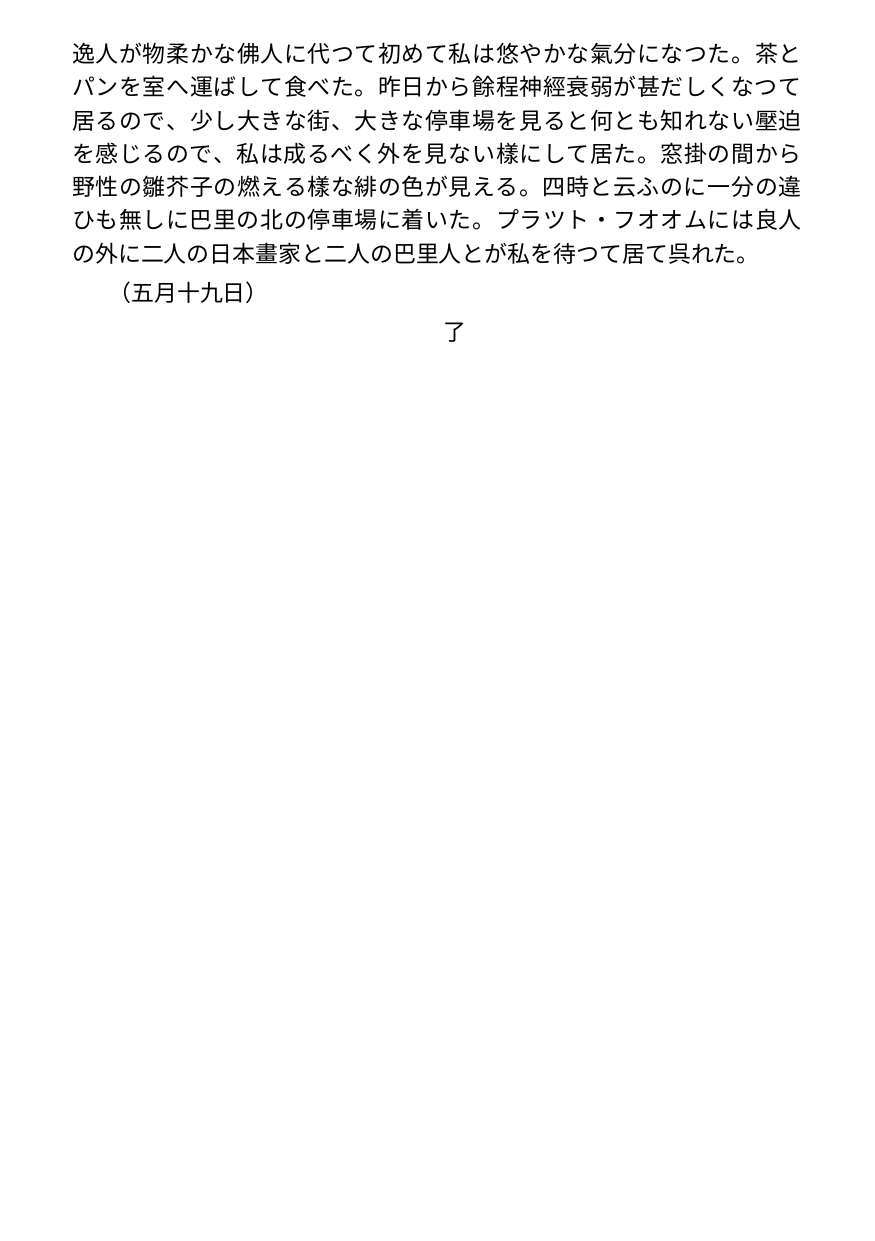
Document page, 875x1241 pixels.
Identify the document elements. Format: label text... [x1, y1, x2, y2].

text 了 [72, 314, 802, 347]
text 逸人が物柔かな佛人に代つて初めて私は悠やかな氣分になつた。茶とパンを室へ運ばして食べた。昨日から餘程神經衰弱が甚だしくなつて居るので、少し大きな街、大きな停車場を見ると何とも知れない壓迫を感じるので、私は成るべく外を見ない樣にして居た。窓掛の間から野性の雛芥子の燃える樣な緋の色が見える。四時と云ふのに一分の違ひも無しに巴里の北の停車場に着いた。プラツト・フオオムには良人の外に二人の日本畫家と二人の巴里人とが私を待つて居て呉れた。 [72, 36, 802, 269]
text （五月十九日） [72, 274, 802, 308]
